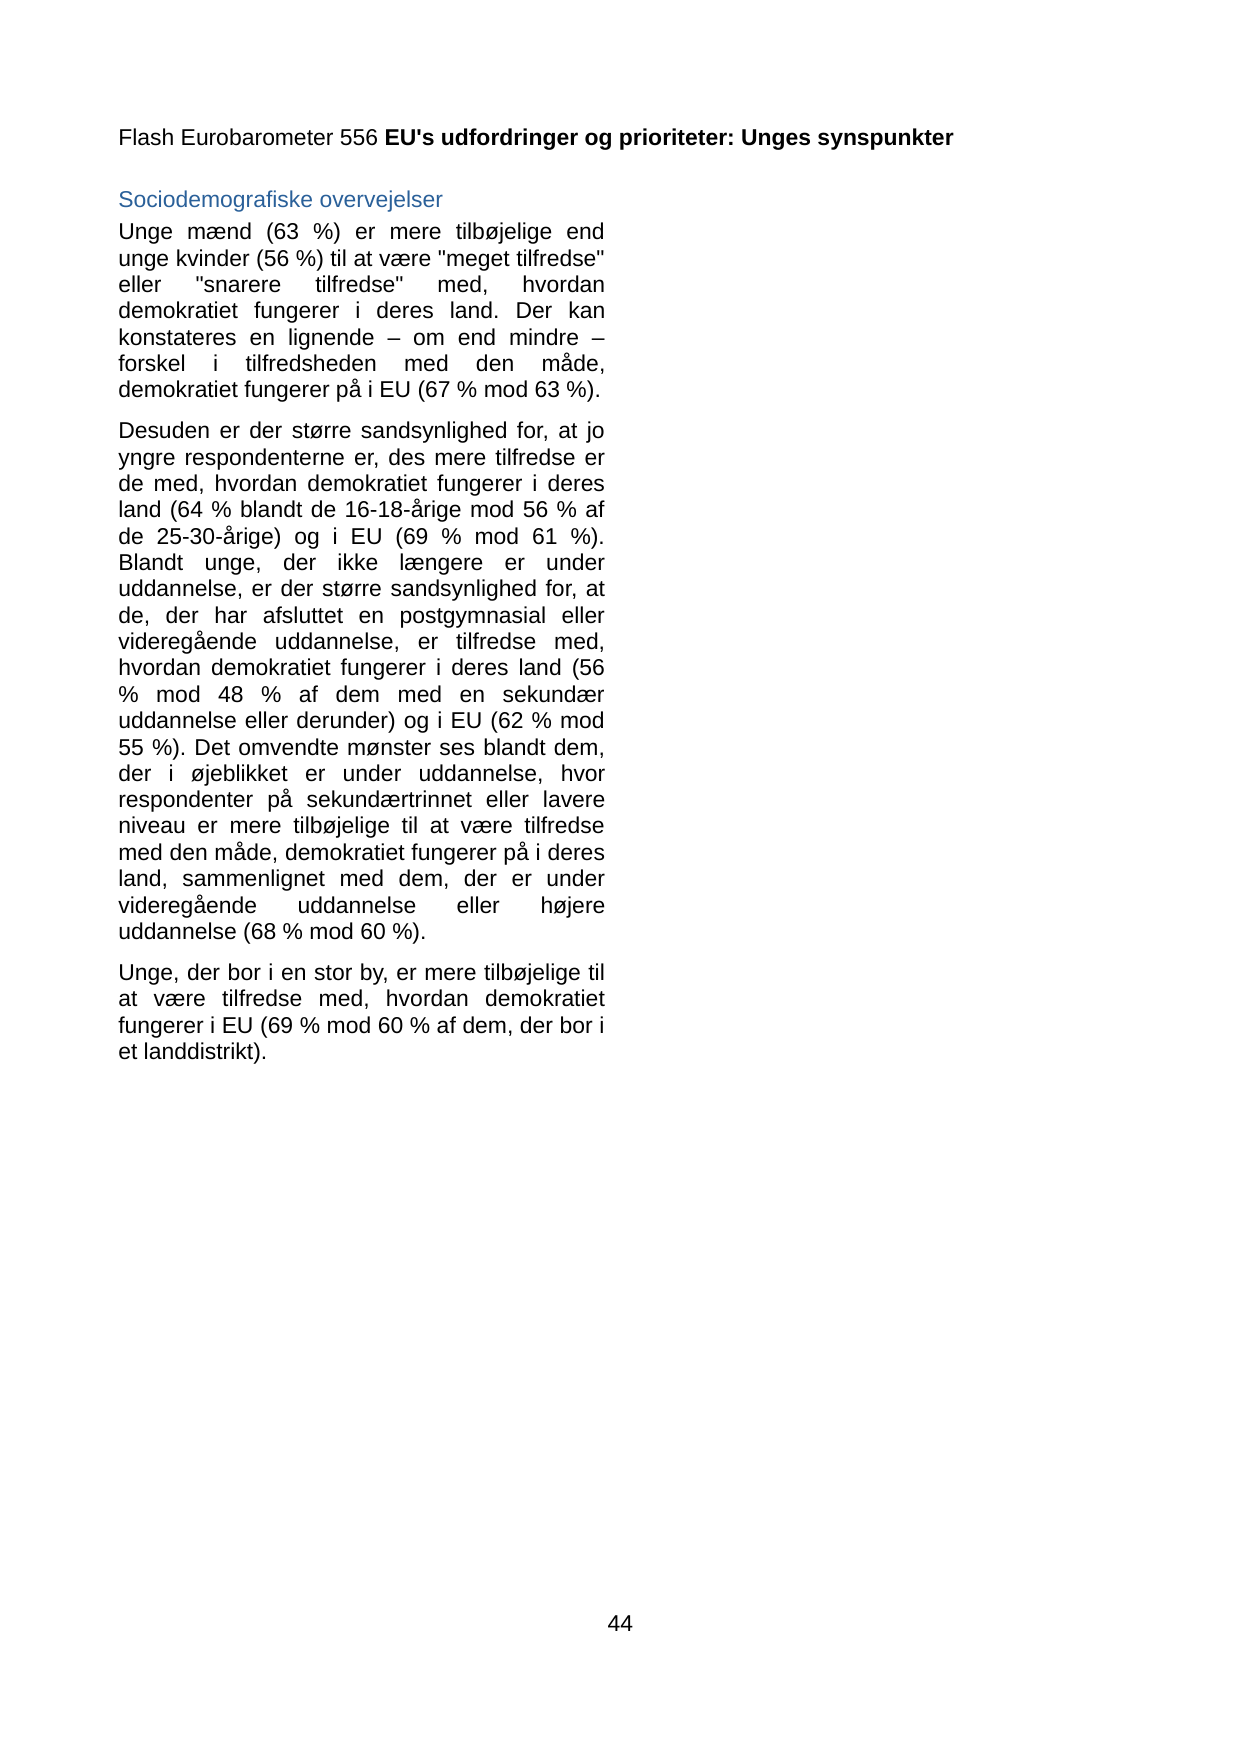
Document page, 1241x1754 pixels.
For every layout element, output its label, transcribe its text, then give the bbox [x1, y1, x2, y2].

text Unge, der bor i en stor by, er mere tilbøjelige til at være tilfredse med, hvordan demokratiet fungerer i EU (69 % mod 60 % af dem, der bor i et landdistrikt). [118, 959, 605, 1064]
text Desuden er der større sandsynlighed for, at jo yngre respondenterne er, des mere tilfredse er de med, hvordan demokratiet fungerer i deres land (64 % blandt de 16-18-årige mod 56 % af de 25-30-årige) og i EU (69 % mod 61 %). Blandt unge, der ikke længere er under uddannelse, er der større sandsynlighed for, at de, der har afsluttet en postgymnasial eller videregående uddannelse, er tilfredse med, hvordan demokratiet fungerer i deres land (56 % mod 48 % af dem med en sekundær uddannelse eller derunder) og i EU (62 % mod 55 %). Det omvendte mønster ses blandt dem, der i øjeblikket er under uddannelse, hvor respondenter på sekundærtrinnet eller lavere niveau er mere tilbøjelige til at være tilfredse med den måde, demokratiet fungerer på i deres land, sammenlignet med dem, der er under videregående uddannelse eller højere uddannelse (68 % mod 60 %). [118, 417, 605, 944]
text Unge mænd (63 %) er mere tilbøjelige end unge kvinder (56 %) til at være "meget tilfredse" eller "snarere tilfredse" med, hvordan demokratiet fungerer i deres land. Der kan konstateres en lignende – om end mindre – forskel i tilfredsheden med den måde, demokratiet fungerer på i EU (67 % mod 63 %). [118, 218, 605, 403]
text Sociodemografiske overvejelser [118, 186, 605, 212]
